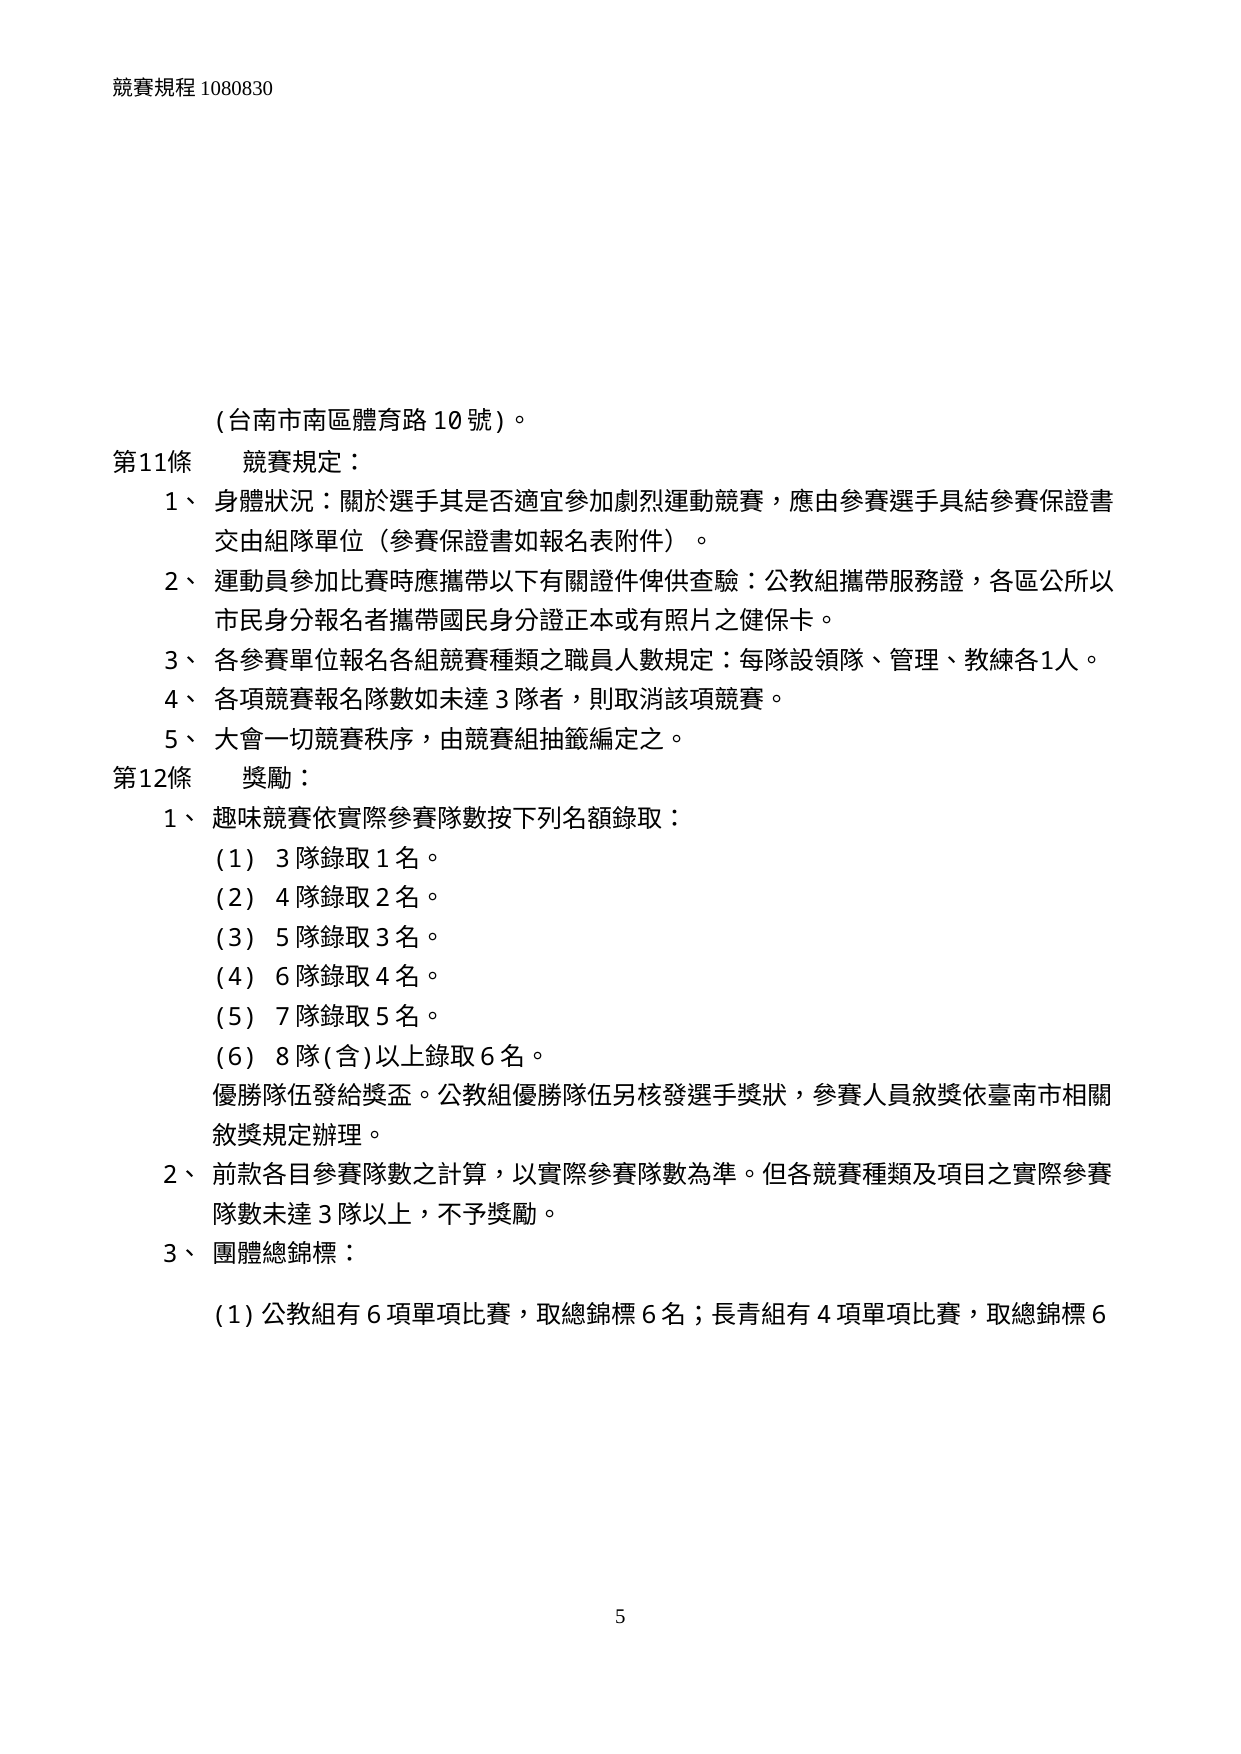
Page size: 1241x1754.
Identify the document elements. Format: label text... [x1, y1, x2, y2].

list 各項競賽報名隊數如未達3隊者，則取消該項競賽。 [163, 677, 1128, 717]
list 4隊錄取2名。 [212, 875, 1128, 914]
text 優勝隊伍發給獎盃。公教組優勝隊伍另核發選手獎狀，參賽人員敘獎依臺南市相關敘獎規定辦理。 [212, 1073, 1128, 1152]
list 大會一切競賽秩序，由競賽組抽籤編定之。 [163, 717, 1128, 756]
list 前款各目參賽隊數之計算，以實際參賽隊數為準。但各競賽種類及項目之實際參賽隊數未達3隊以上，不予獎勵。 [162, 1152, 1128, 1231]
list 獎勵： [113, 756, 1128, 796]
list 運動員參加比賽時應攜帶以下有關證件俾供查驗：公教組攜帶服務證，各區公所以市民身分報名者攜帶國民身分證正本或有照片之健保卡。 [163, 558, 1128, 637]
list 公教組有6項單項比賽，取總錦標6名；長青組有4項單項比賽，取總錦標6名。 [211, 1271, 1128, 1333]
list 身體狀況：關於選手其是否適宜參加劇烈運動競賽，應由參賽選手具結參賽保證書交由組隊單位（參賽保證書如報名表附件）。 [163, 479, 1128, 558]
list 競賽規定： [113, 439, 1128, 479]
list 7隊錄取5名。 [212, 994, 1128, 1033]
list 5隊錄取3名。 [212, 914, 1128, 954]
list 6隊錄取4名。 [212, 954, 1128, 994]
list 團體總錦標： [162, 1231, 1128, 1271]
list 3隊錄取1名。 [212, 835, 1128, 875]
list 各參賽單位報名各組競賽種類之職員人數規定：每隊設領隊、管理、教練各1人。 [163, 637, 1128, 677]
list 8隊(含)以上錄取6名。 [212, 1033, 1128, 1073]
list (台南市南區體育路10號)。 [162, 377, 1128, 439]
list 趣味競賽依實際參賽隊數按下列名額錄取： [162, 796, 1128, 835]
